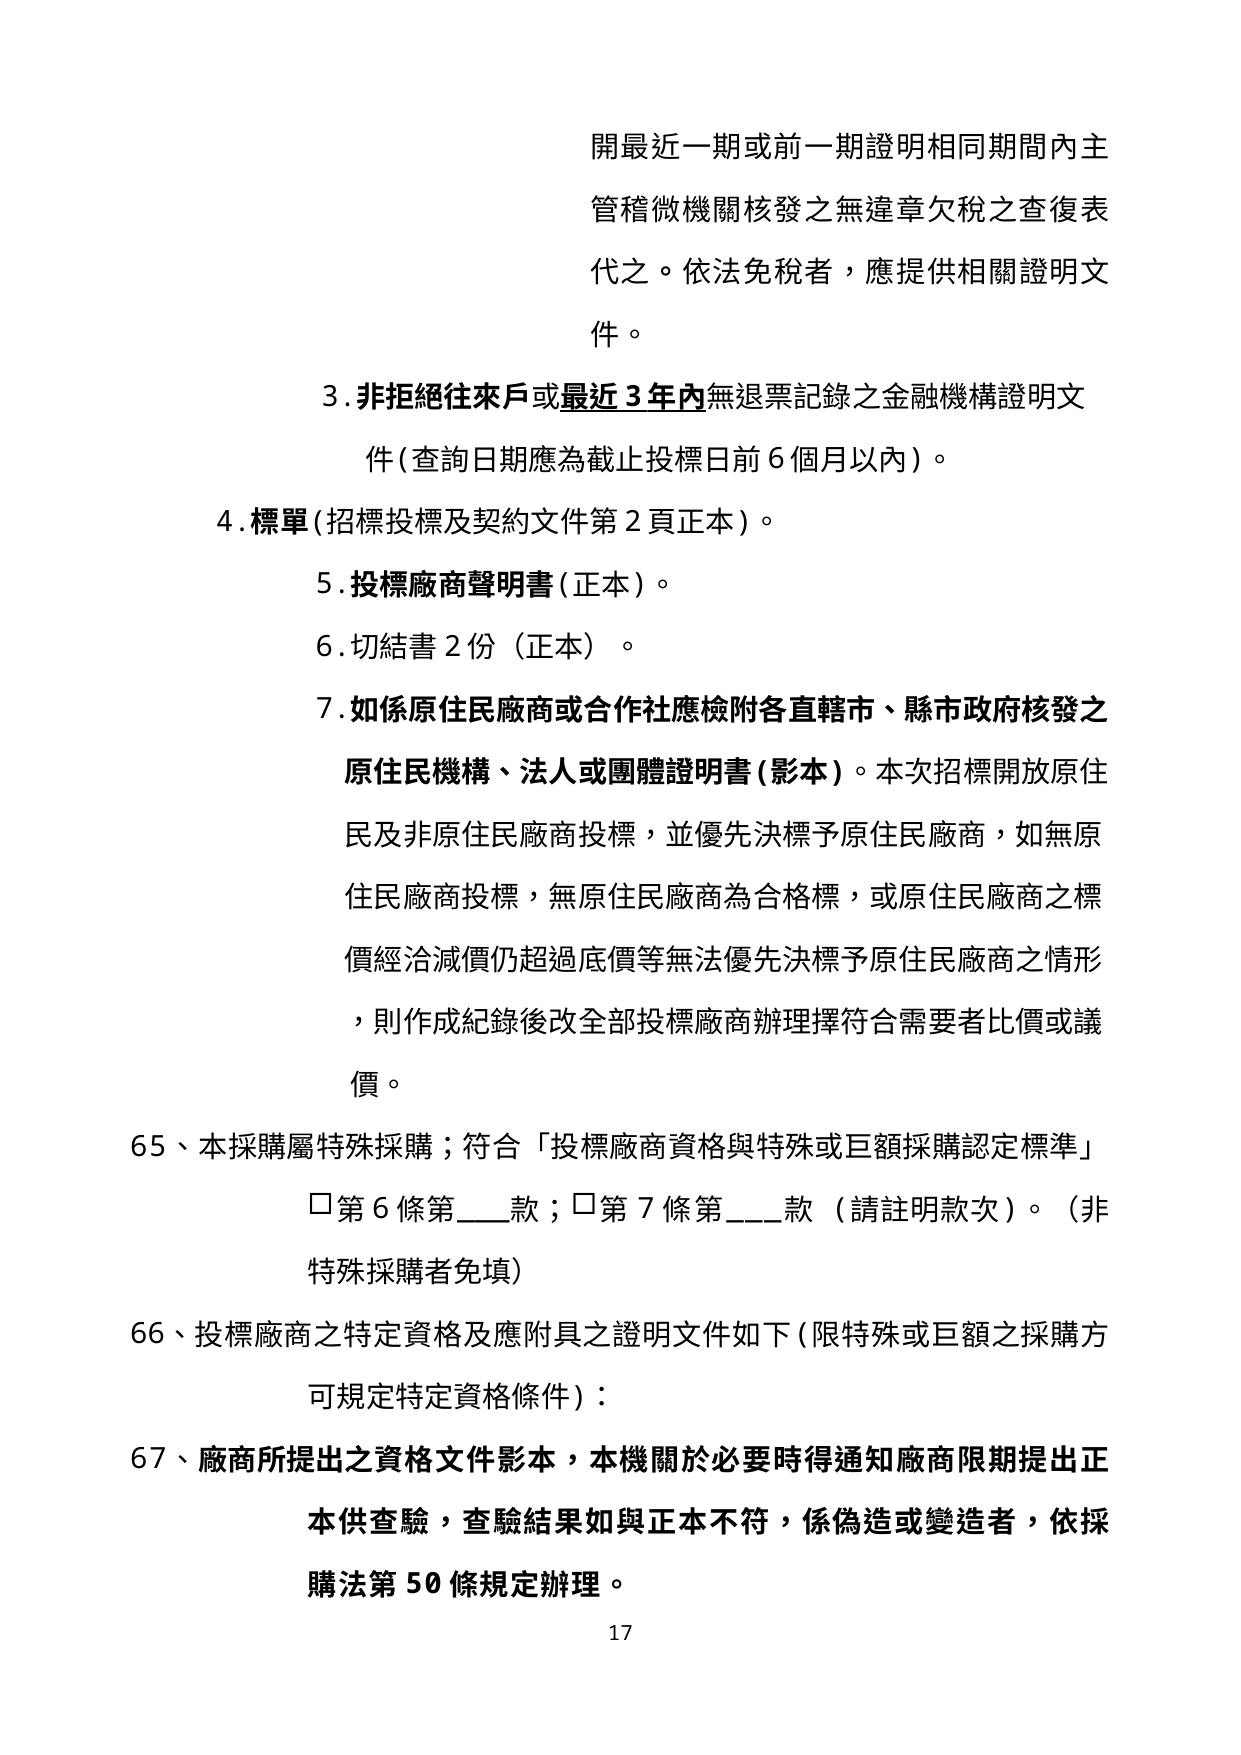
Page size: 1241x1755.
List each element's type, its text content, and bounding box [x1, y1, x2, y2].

text 住民廠商投標，無原住民廠商為合格標，或原住民廠商之標 [242, 853, 1110, 916]
text 件(查詢日期應為截止投標日前6個月以內)。 [321, 416, 1110, 478]
list 本採購屬特殊採購；符合「投標廠商資格與特殊或巨額採購認定標準」第6條第___款；第7條第___款 (請註明款次)。（非特殊採購者免填） [130, 1103, 1110, 1291]
list 開最近一期或前一期證明相同期間內主管稽微機關核發之無違章欠稅之查復表代之。依法免稅者，應提供相關證明文件。 [552, 103, 1110, 353]
text 價經洽減價仍超過底價等無法優先決標予原住民廠商之情形 [242, 916, 1110, 978]
list 廠商所提出之資格文件影本，本機關於必要時得通知廠商限期提出正本供查驗，查驗結果如與正本不符，係偽造或變造者，依採購法第50條規定辦理。 [130, 1416, 1110, 1603]
text 原住民機構、法人或團體證明書(影本)。本次招標開放原住 [242, 728, 1110, 791]
text 6.切結書2份（正本）。 [242, 603, 1110, 666]
text ，則作成紀錄後改全部投標廠商辦理擇符合需要者比價或議 [242, 978, 1110, 1041]
text 5.投標廠商聲明書(正本)。 [242, 541, 1110, 603]
text 7.如係原住民廠商或合作社應檢附各直轄市、縣市政府核發之 [242, 666, 1110, 728]
list 投標廠商之特定資格及應附具之證明文件如下(限特殊或巨額之採購方可規定特定資格條件)： [130, 1291, 1110, 1416]
text 4.標單(招標投標及契約文件第2頁正本)。 [0, 478, 1110, 541]
text 民及非原住民廠商投標，並優先決標予原住民廠商，如無原 [242, 791, 1110, 853]
text 3.非拒絕往來戶或最近3年內無退票記錄之金融機構證明文 [321, 353, 1110, 416]
text 價。 [248, 1041, 1110, 1103]
